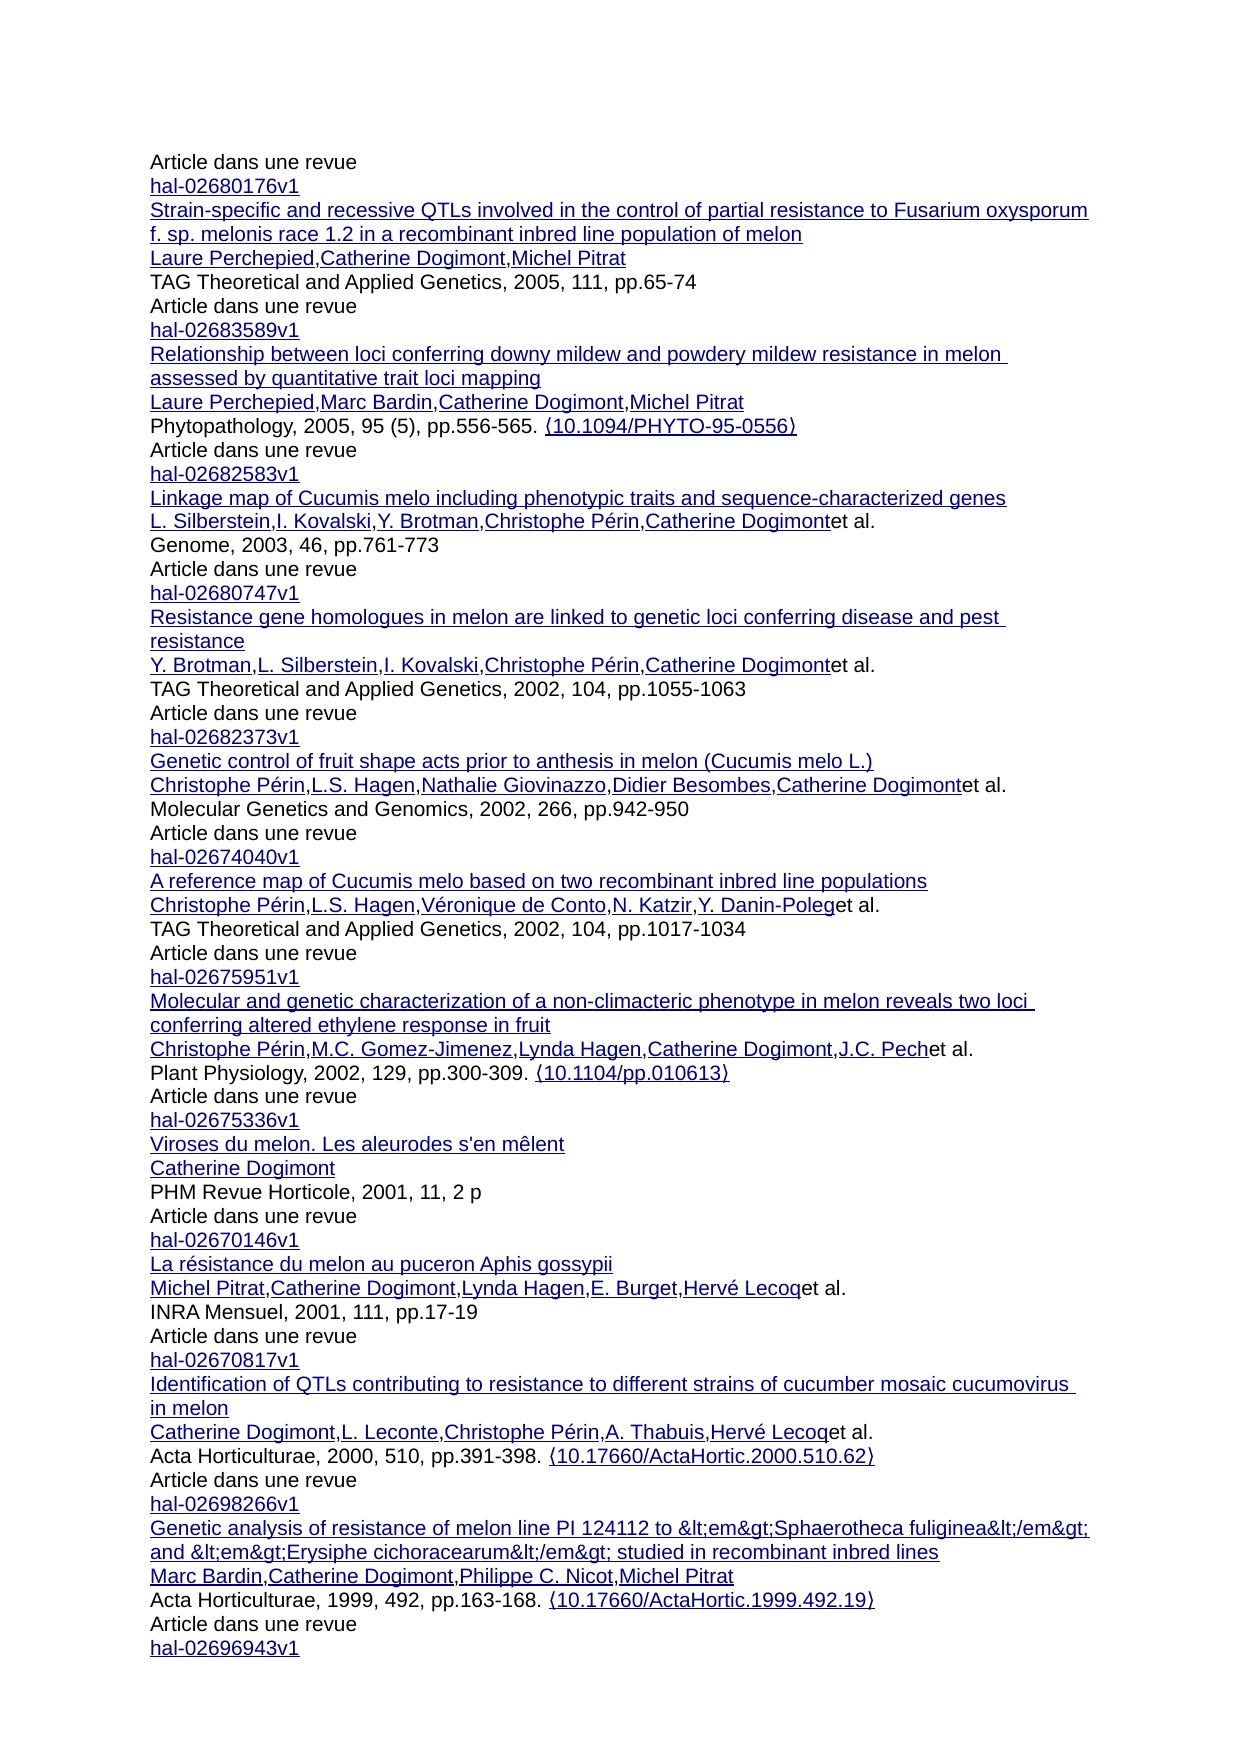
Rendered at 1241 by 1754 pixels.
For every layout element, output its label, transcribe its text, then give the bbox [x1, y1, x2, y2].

table_cell Molecular and genetic characterization of a non-climacteric phenotype in melon reveals two loci conferring altered ethylene response in fruit Christophe Périn,M.C. Gomez-Jimenez,Lynda Hagen,Catherine Dogimont,J.C. Pechet al. Plant Physiology, 2002, 129, pp.300-309. ⟨10.1104/pp.010613⟩ Article dans une revue hal-02675336v1 [150, 989, 1090, 1132]
table_cell Viroses du melon. Les aleurodes s'en mêlent Catherine Dogimont PHM Revue Horticole, 2001, 11, 2 p Article dans une revue hal-02670146v1 [150, 1132, 1090, 1252]
table_cell and &lt;em&gt;Erysiphe cichoracearum&lt;/em&gt; studied in recombinant inbred lines Marc Bardin,Catherine Dogimont,Philippe C. Nicot,Michel Pitrat Acta Horticulturae, 1999, 492, pp.163-168. ⟨10.17660/ActaHortic.1999.492.19⟩ Article dans une revue hal-02696943v1 [150, 1538, 1090, 1659]
table_cell Relationship between loci conferring downy mildew and powdery mildew resistance in melon assessed by quantitative trait loci mapping Laure Perchepied,Marc Bardin,Catherine Dogimont,Michel Pitrat Phytopathology, 2005, 95 (5), pp.556-565. ⟨10.1094/PHYTO-95-0556⟩ Article dans une revue hal-02682583v1 [150, 342, 1090, 485]
table_cell Resistance gene homologues in melon are linked to genetic loci conferring disease and pest resistance Y. Brotman,L. Silberstein,I. Kovalski,Christophe Périn,Catherine Dogimontet al. TAG Theoretical and Applied Genetics, 2002, 104, pp.1055-1063 Article dans une revue hal-02682373v1 [150, 605, 1090, 749]
table_cell A reference map of Cucumis melo based on two recombinant inbred line populations Christophe Périn,L.S. Hagen,Véronique de Conto,N. Katzir,Y. Danin-Poleget al. TAG Theoretical and Applied Genetics, 2002, 104, pp.1017-1034 Article dans une revue hal-02675951v1 [150, 869, 1090, 988]
table_cell Genetic analysis of resistance of melon line PI 124112 to &lt;em&gt;Sphaerotheca fuliginea&lt;/em&gt; [150, 1516, 1090, 1537]
table_cell Linkage map of Cucumis melo including phenotypic traits and sequence-characterized genes L. Silberstein,I. Kovalski,Y. Brotman,Christophe Périn,Catherine Dogimontet al. Genome, 2003, 46, pp.761-773 Article dans une revue hal-02680747v1 [150, 485, 1090, 605]
table_cell Strain-specific and recessive QTLs involved in the control of partial resistance to Fusarium oxysporum f. sp. melonis race 1.2 in a recombinant inbred line population of melon Laure Perchepied,Catherine Dogimont,Michel Pitrat TAG Theoretical and Applied Genetics, 2005, 111, pp.65-74 Article dans une revue hal-02683589v1 [150, 198, 1090, 342]
table_cell Article dans une revue hal-02680176v1 [150, 150, 1090, 198]
table_cell Genetic control of fruit shape acts prior to anthesis in melon (Cucumis melo L.) Christophe Périn,L.S. Hagen,Nathalie Giovinazzo,Didier Besombes,Catherine Dogimontet al. Molecular Genetics and Genomics, 2002, 266, pp.942-950 Article dans une revue hal-02674040v1 [150, 749, 1090, 869]
table_cell Identification of QTLs contributing to resistance to different strains of cucumber mosaic cucumovirus in melon Catherine Dogimont,L. Leconte,Christophe Périn,A. Thabuis,Hervé Lecoqet al. Acta Horticulturae, 2000, 510, pp.391-398. ⟨10.17660/ActaHortic.2000.510.62⟩ Article dans une revue hal-02698266v1 [150, 1372, 1090, 1516]
table_cell La résistance du melon au puceron Aphis gossypii Michel Pitrat,Catherine Dogimont,Lynda Hagen,E. Burget,Hervé Lecoqet al. INRA Mensuel, 2001, 111, pp.17-19 Article dans une revue hal-02670817v1 [150, 1252, 1090, 1372]
